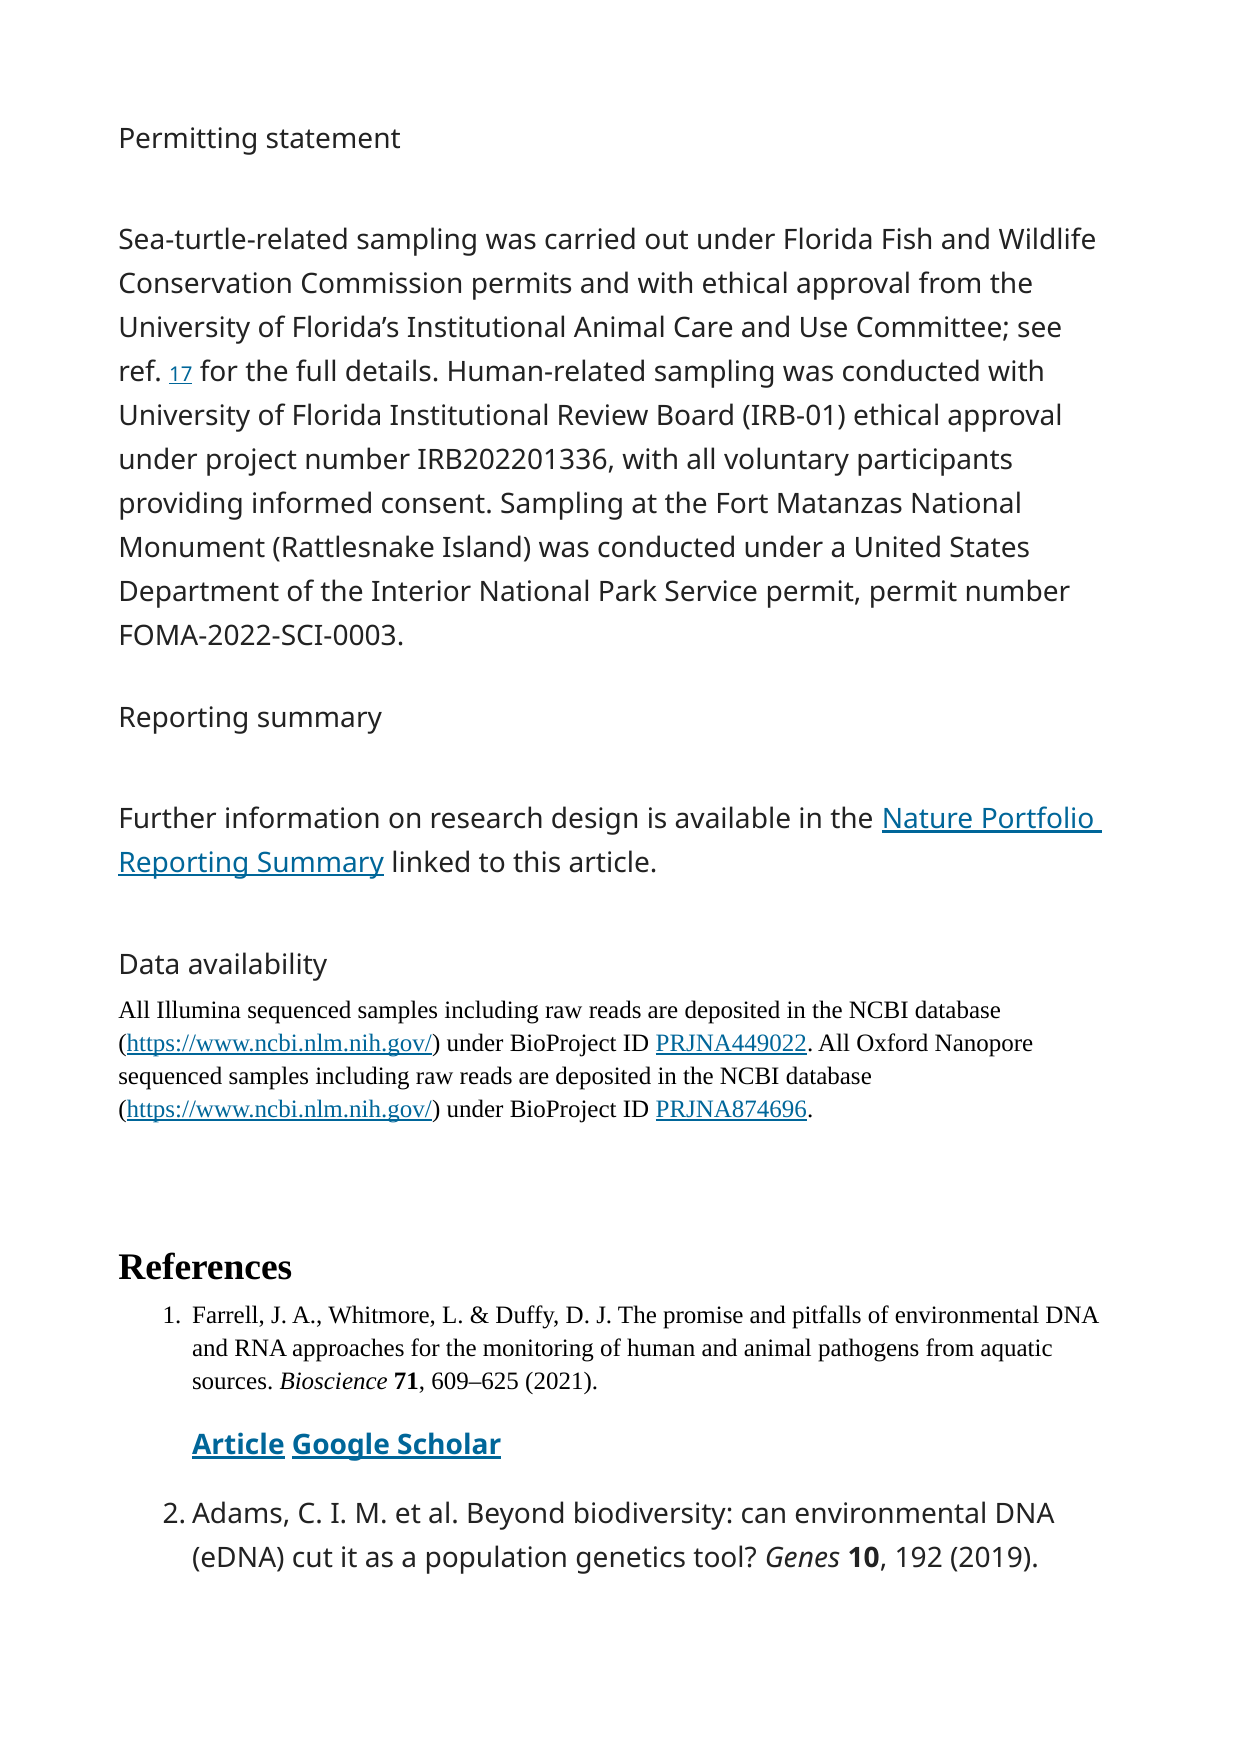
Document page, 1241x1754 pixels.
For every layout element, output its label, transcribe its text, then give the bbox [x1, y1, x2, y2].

list Article Google Scholar [162, 1424, 1122, 1462]
text Further information on research design is available in the Nature Portfolio Reporting Summary linked to this article. [118, 798, 1122, 880]
text All Illumina sequenced samples including raw reads are deposited in the NCBI database (https://www.ncbi.nlm.nih.gov/) under BioProject ID PRJNA449022. All Oxford Nanopore sequenced samples including raw reads are deposited in the NCBI database (https://www.ncbi.nlm.nih.gov/) under BioProject ID PRJNA874696. [118, 995, 1122, 1123]
subtitle References [118, 1244, 1122, 1287]
picture [732, 1037, 738, 1045]
subtitle Data availability [118, 944, 1122, 983]
picture [757, 1103, 763, 1111]
text Sea-turtle-related sampling was carried out under Florida Fish and Wildlife Conservation Commission permits and with ethical approval from the University of Florida’s Institutional Animal Care and Use Committee; see ref. 17 for the full details. Human-related sampling was conducted with University of Florida Institutional Review Board (IRB-01) ethical approval under project number IRB202201336, with all voluntary participants providing informed consent. Sampling at the Fort Matanzas National Monument (Rattlesnake Island) was conducted under a United States Department of the Interior National Park Service permit, permit number FOMA-2022-SCI-0003. [118, 219, 1122, 654]
subtitle Reporting summary [118, 697, 1122, 735]
list Adams, C. I. M. et al. Beyond biodiversity: can environmental DNA (eDNA) cut it as a population genetics tool? Genes 10, 192 (2019). [162, 1493, 1122, 1575]
list Farrell, J. A., Whitmore, L. & Duffy, D. J. The promise and pitfalls of environmental DNA and RNA approaches for the monitoring of human and animal pathogens from aquatic sources. Bioscience 71, 609–625 (2021). [162, 1300, 1122, 1395]
subtitle Permitting statement [118, 118, 1122, 156]
picture [745, 1037, 751, 1045]
